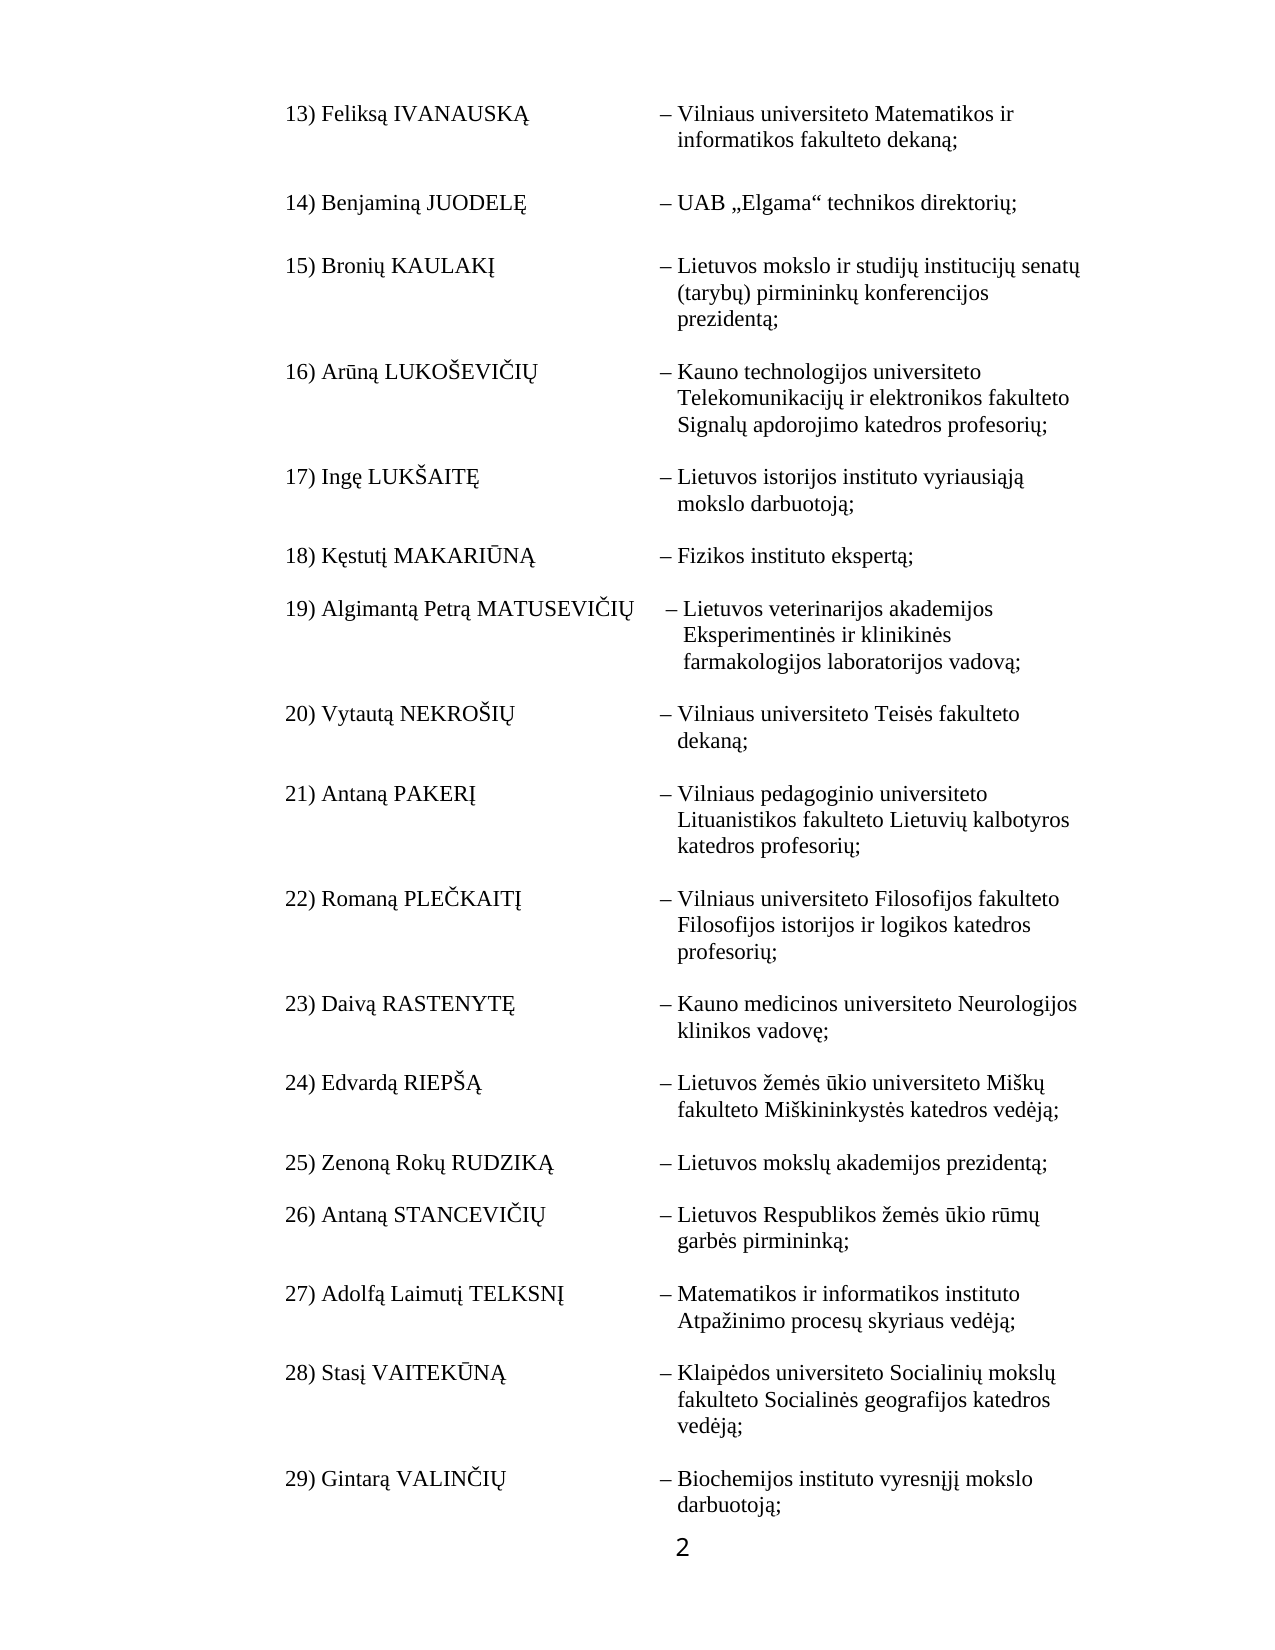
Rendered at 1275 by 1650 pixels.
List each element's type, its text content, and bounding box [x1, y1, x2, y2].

text farmakologijos laboratorijos vadovą; [210, 648, 1155, 674]
text dekaną; [210, 727, 1155, 753]
text 18) Kęstutį Makariūną – Fizikos instituto ekspertą; [210, 542, 1155, 569]
text klinikos vadovę; [210, 1017, 1155, 1043]
text fakulteto Miškininkystės katedros vedėją; [210, 1096, 1155, 1122]
text 17) Ingę Lukšaitę – Lietuvos istorijos instituto vyriausiąją [210, 463, 1155, 490]
text 24) Edvardą Riepšą – Lietuvos žemės ūkio universiteto Miškų [210, 1069, 1155, 1096]
text 28) Stasį Vaitekūną – Klaipėdos universiteto Socialinių mokslų [210, 1359, 1155, 1386]
text 16) Arūną Lukoševičių – Kauno technologijos universiteto [210, 358, 1155, 384]
text 20) Vytautą Nekrošių – Vilniaus universiteto Teisės fakulteto [210, 701, 1155, 727]
text 15) Bronių Kaulakį – Lietuvos mokslo ir studijų institucijų senatų [210, 252, 1155, 279]
text 26) Antaną Stancevičių – Lietuvos Respublikos žemės ūkio rūmų [210, 1201, 1155, 1228]
text informatikos fakulteto dekaną; [210, 126, 1155, 153]
text 22) Romaną Plečkaitį – Vilniaus universiteto Filosofijos fakulteto [210, 885, 1155, 911]
text garbės pirmininką; [210, 1228, 1155, 1254]
text 25) Zenoną Rokų Rudziką – Lietuvos mokslų akademijos prezidentą; [210, 1148, 1155, 1175]
text 27) Adolfą Laimutį Telksnį – Matematikos ir informatikos instituto [210, 1280, 1155, 1307]
text 29) Gintarą Valinčių – Biochemijos instituto vyresnįjį mokslo [210, 1465, 1155, 1491]
text mokslo darbuotoją; [210, 490, 1155, 516]
text Eksperimentinės ir klinikinės [210, 621, 1155, 648]
text Atpažinimo procesų skyriaus vedėją; [210, 1307, 1155, 1333]
text 13) Feliksą Ivanauską – Vilniaus universiteto Matematikos ir [210, 100, 1155, 126]
text 21) Antaną Pakerį – Vilniaus pedagoginio universiteto [210, 779, 1155, 806]
text katedros profesorių; [210, 832, 1155, 859]
text 19) Algimantą Petrą Matusevičių – Lietuvos veterinarijos akademijos [210, 595, 1155, 621]
text vedėją; [210, 1412, 1155, 1438]
text darbuotoją; [210, 1491, 1155, 1517]
text profesorių; [210, 938, 1155, 964]
text Signalų apdorojimo katedros profesorių; [210, 411, 1155, 437]
text Filosofijos istorijos ir logikos katedros [210, 911, 1155, 938]
text prezidentą; [210, 305, 1155, 332]
text fakulteto Socialinės geografijos katedros [210, 1386, 1155, 1412]
text (tarybų) pirmininkų konferencijos [210, 279, 1155, 305]
text 23) Daivą Rastenytę – Kauno medicinos universiteto Neurologijos [210, 990, 1155, 1017]
text Lituanistikos fakulteto Lietuvių kalbotyros [210, 806, 1155, 832]
text 14) Benjaminą Juodelę – UAB „Elgama“ technikos direktorių; [210, 189, 1155, 216]
text Telekomunikacijų ir elektronikos fakulteto [210, 384, 1155, 411]
